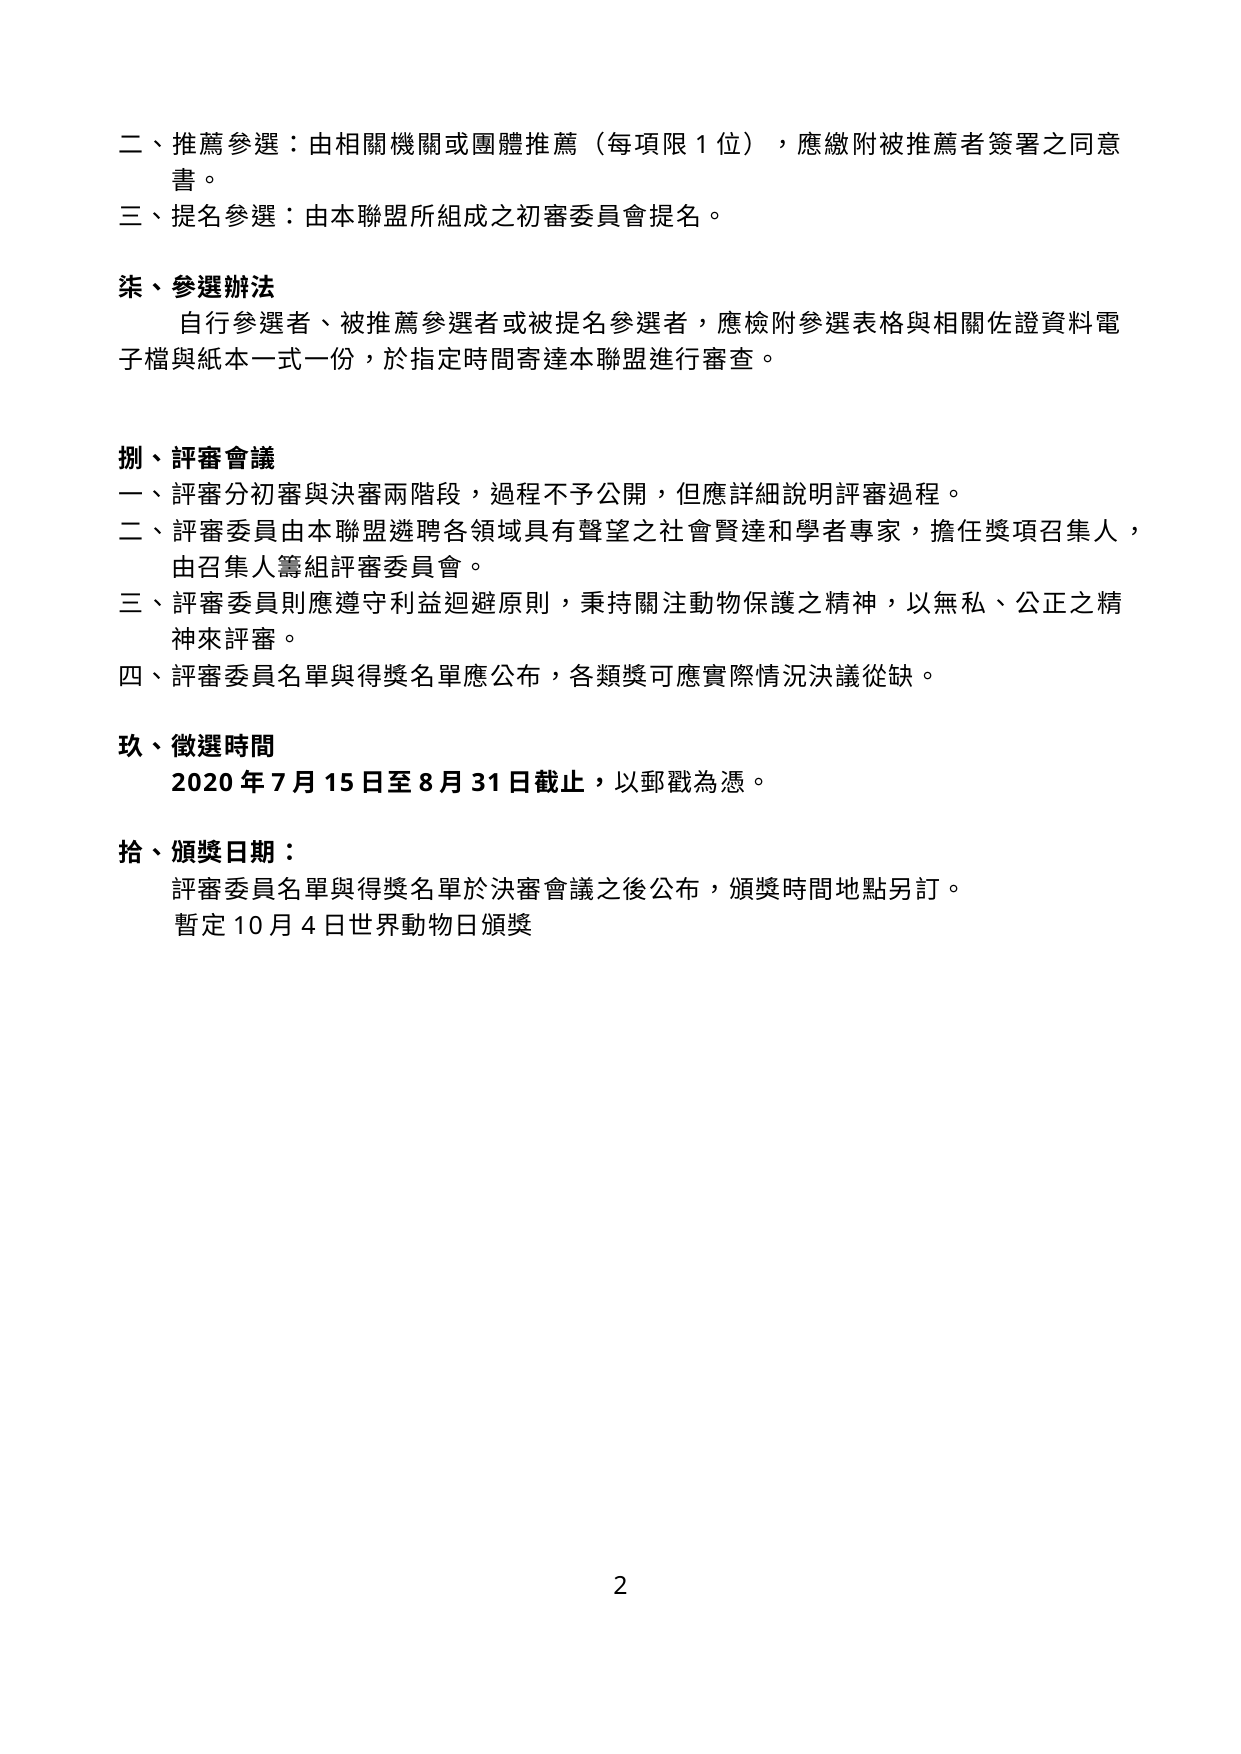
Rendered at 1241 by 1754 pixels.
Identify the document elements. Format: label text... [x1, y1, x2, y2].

text 三、評審委員則應遵守利益迴避原則，秉持關注動物保護之精神，以無私、公正之精神來評審。 [118, 583, 1122, 656]
text 二、推薦參選：由相關機關或團體推薦（每項限1位），應繳附被推薦者簽署之同意書。 [118, 124, 1122, 197]
text 玖、徵選時間 [118, 726, 1122, 763]
text 2020年7月15日至8月31日截止，以郵戳為憑。 [118, 763, 1122, 799]
text 評審委員名單與得獎名單於決審會議之後公布，頒獎時間地點另訂。 暫定10月4日世界動物日頒獎 [118, 869, 1122, 942]
text 拾、頒獎日期： [118, 833, 1122, 869]
text 柒、參選辦法 自行參選者、被推薦參選者或被提名參選者，應檢附參選表格與相關佐證資料電子檔與紙本一式一份，於指定時間寄達本聯盟進行審查。 [118, 233, 1122, 376]
text 三、提名參選：由本聯盟所組成之初審委員會提名。 [118, 197, 1122, 233]
text 捌、評審會議 一、評審分初審與決審兩階段，過程不予公開，但應詳細說明評審過程。 [118, 438, 1122, 511]
text 四、評審委員名單與得獎名單應公布，各類獎可應實際情況決議從缺。 [118, 656, 1122, 692]
text 二、評審委員由本聯盟遴聘各領域具有聲望之社會賢達和學者專家，擔任獎項召集人，由召集人籌組評審委員會。 [118, 511, 1122, 583]
